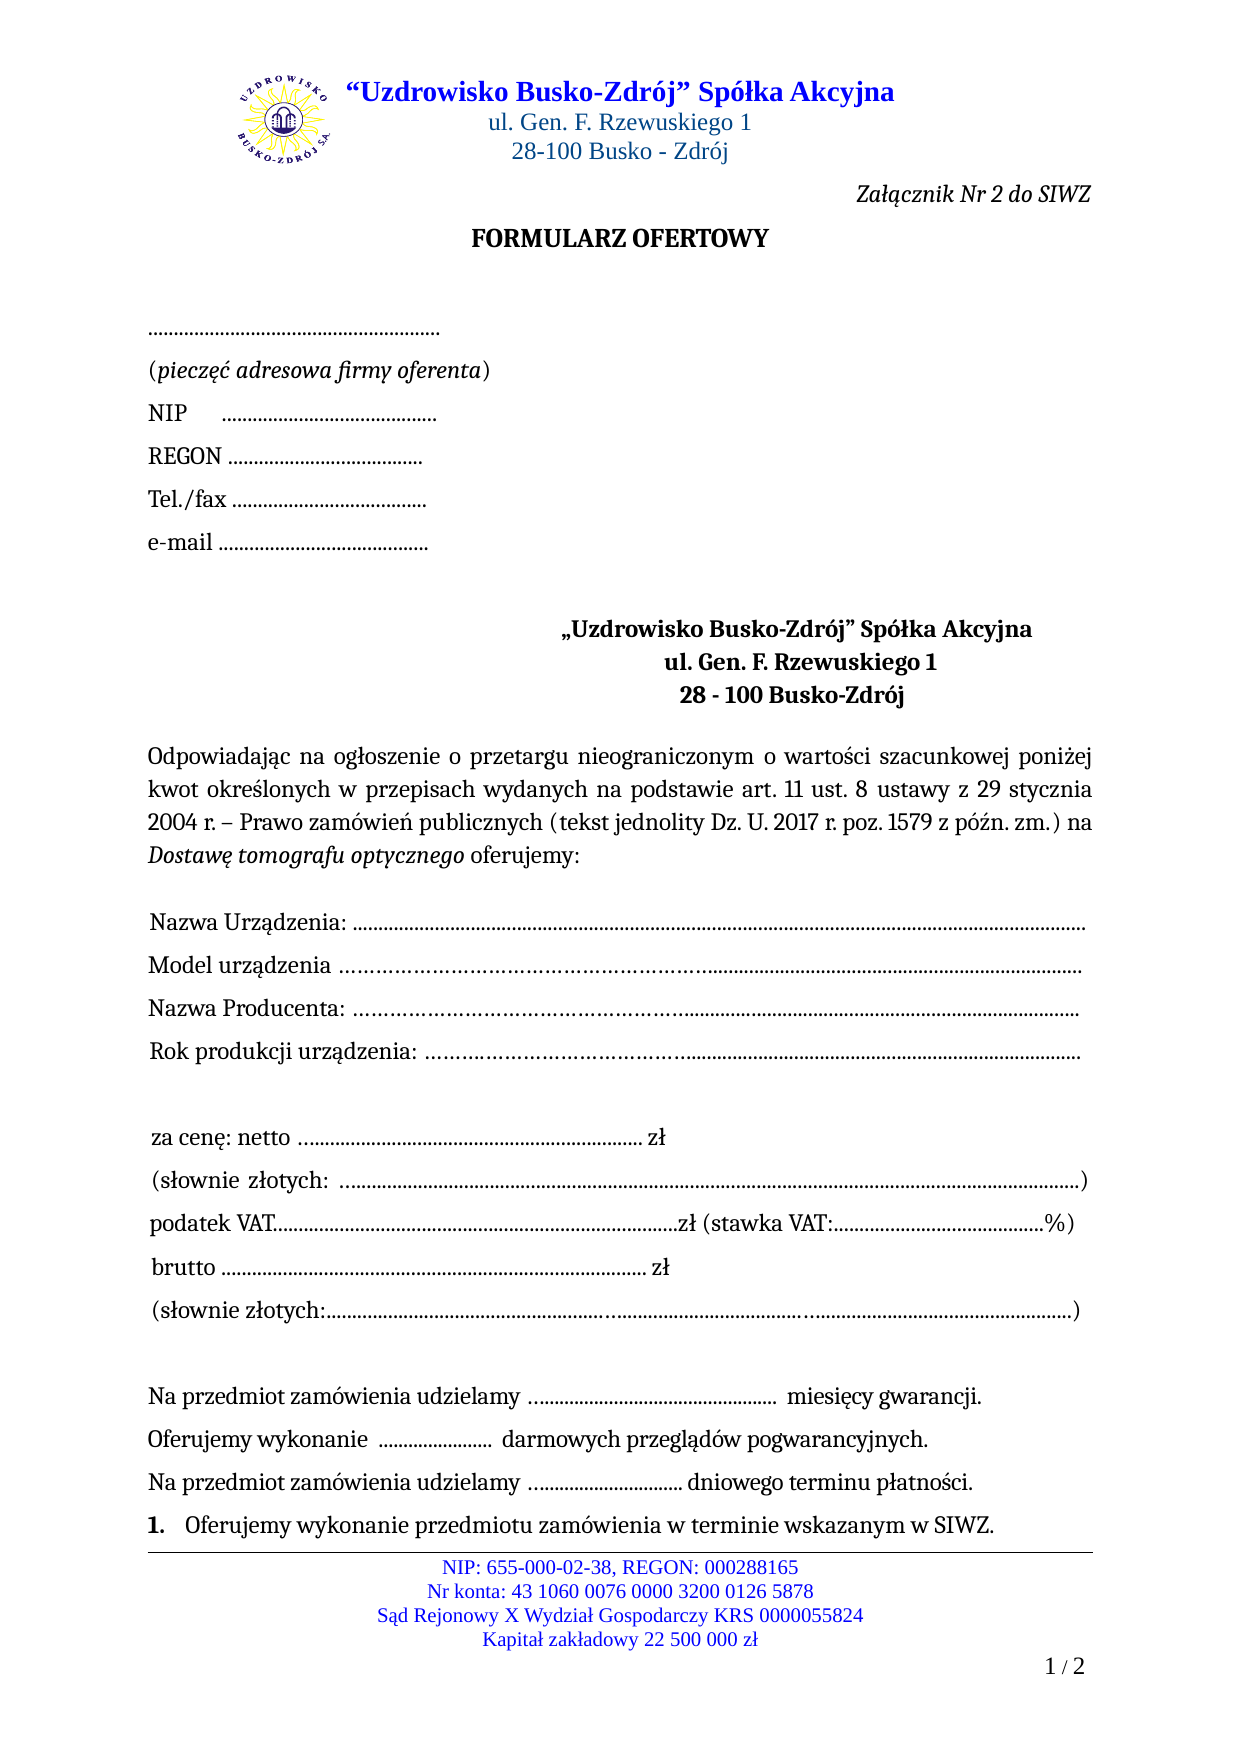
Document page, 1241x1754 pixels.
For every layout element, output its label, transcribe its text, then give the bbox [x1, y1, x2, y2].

list Model urządzenia ……………………………………………………........................................................................ [148, 951, 1093, 979]
text Na przedmiot zamówienia udzielamy …............................................... miesięcy gwarancji. [148, 1382, 1093, 1411]
text Tel./fax ...................................... [148, 485, 1093, 514]
text ......................................................... [148, 313, 1093, 341]
text NIP .......................................... [148, 399, 1093, 428]
list Nazwa Urządzenia: ............................................................................................................................................... [149, 907, 1093, 936]
text Załącznik Nr 2 do SIWZ [148, 180, 1093, 208]
list Rok produkcji urządzenia: ……….……………………………............................................................................ [149, 1037, 1093, 1066]
text „Uzdrowisko Busko-Zdrój” Spółka Akcyjna [561, 614, 1093, 643]
text ul. Gen. F. Rzewuskiego 1 [635, 647, 1093, 676]
list Nazwa Producenta: ………………………………………………............................................................................ [148, 994, 1093, 1022]
text Oferujemy wykonanie ....................... darmowych przeglądów pogwarancyjnych. [148, 1425, 1093, 1454]
text (pieczęć adresowa firmy oferenta) [148, 356, 1093, 384]
text za cenę: netto …................................................................ zł [149, 1123, 1093, 1152]
text 28 - 100 Busko-Zdrój [679, 681, 1093, 709]
text e-mail ......................................... [148, 528, 1093, 557]
text brutto ................................................................................... zł [149, 1252, 1093, 1281]
text (słownie złotych: ….............................................................................................................................................) podatek VAT...............................................................................zł (stawka VAT:.........................................%) [149, 1166, 1093, 1238]
text Odpowiadając na ogłoszenie o przetargu nieograniczonym o wartości szacunkowej poniżej kwot określonych w przepisach wydanych na podstawie art. 11 ust. 8 ustawy z 29 stycznia 2004 r. – Prawo zamówień publicznych (tekst jednolity Dz. U. 2017 r. poz. 1579 z późn. zm.) na Dostawę tomografu optycznego oferujemy: [148, 742, 1093, 870]
text (słownie złotych:......................................................…...................................….................................................) [149, 1296, 1093, 1324]
list Oferujemy wykonanie przedmiotu zamówienia w terminie wskazanym w SIWZ. [148, 1511, 1093, 1540]
text REGON ...................................... [148, 442, 1093, 471]
text FORMULARZ OFERTOWY [148, 223, 1093, 254]
text Na przedmiot zamówienia udzielamy …............................ dniowego terminu płatności. [148, 1468, 1093, 1497]
